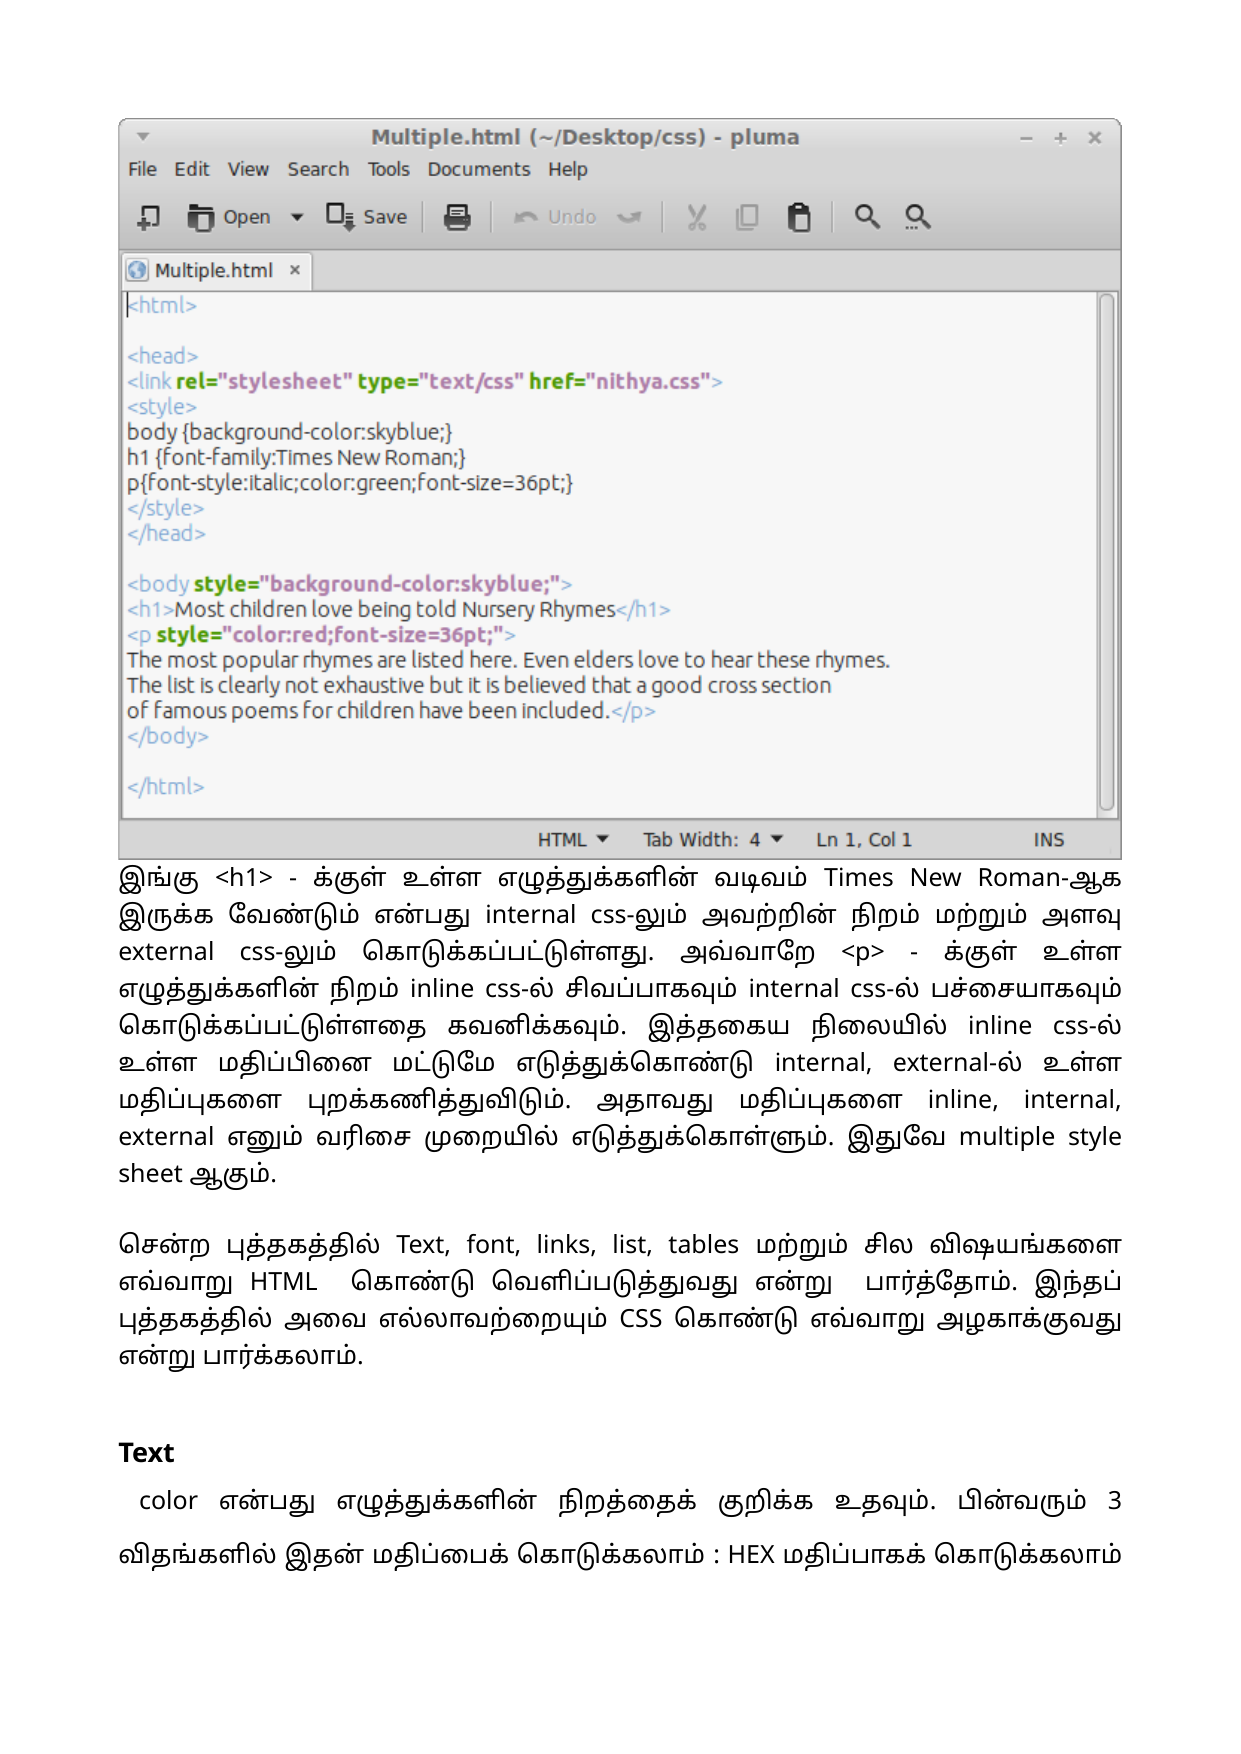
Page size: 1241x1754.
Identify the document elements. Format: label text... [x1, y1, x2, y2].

text இங்கு <h1> - க்குள் உள்ள எழுத்துக்களின் வடிவம் Times New Roman-ஆக இருக்க வேண்டும் என்பது internal css-லும் அவற்றின் நிறம் மற்றும் அளவு external css-லும் கொடுக்கப்பட்டுள்ளது. அவ்வாறே <p> - க்குள் உள்ள எழுத்துக்களின் நிறம் inline css-ல் சிவப்பாகவும் internal css-ல் பச்சையாகவும் கொடுக்கப்பட்டுள்ளதை கவனிக்கவும். இத்தகைய நிலையில் inline css-ல் உள்ள மதிப்பினை மட்டுமே எடுத்துக்கொண்டு internal, external-ல் உள்ள மதிப்புகளை புறக்கணித்துவிடும். அதாவது மதிப்புகளை inline, internal, external எனும் வரிசை முறையில் எடுத்துக்கொள்ளும். இதுவே multiple style sheet ஆகும். [118, 860, 1122, 1193]
subtitle Text [118, 1434, 1122, 1471]
picture [118, 118, 1122, 860]
text color என்பது எழுத்துக்களின் நிறத்தைக் குறிக்க உதவும். பின்வரும் 3 விதங்களில் இதன் மதிப்பைக் கொடுக்கலாம் : HEX மதிப்பாகக் கொடுக்கலாம் [118, 1483, 1122, 1574]
text சென்ற புத்தகத்தில் Text, font, links, list, tables மற்றும் சில விஷயங்களை எவ்வாறு HTML கொண்டு வெளிப்படுத்துவது என்று பார்த்தோம். இந்தப் புத்தகத்தில் அவை எல்லாவற்றையும் CSS கொண்டு எவ்வாறு அழகாக்குவது என்று பார்க்கலாம். [118, 1227, 1122, 1374]
